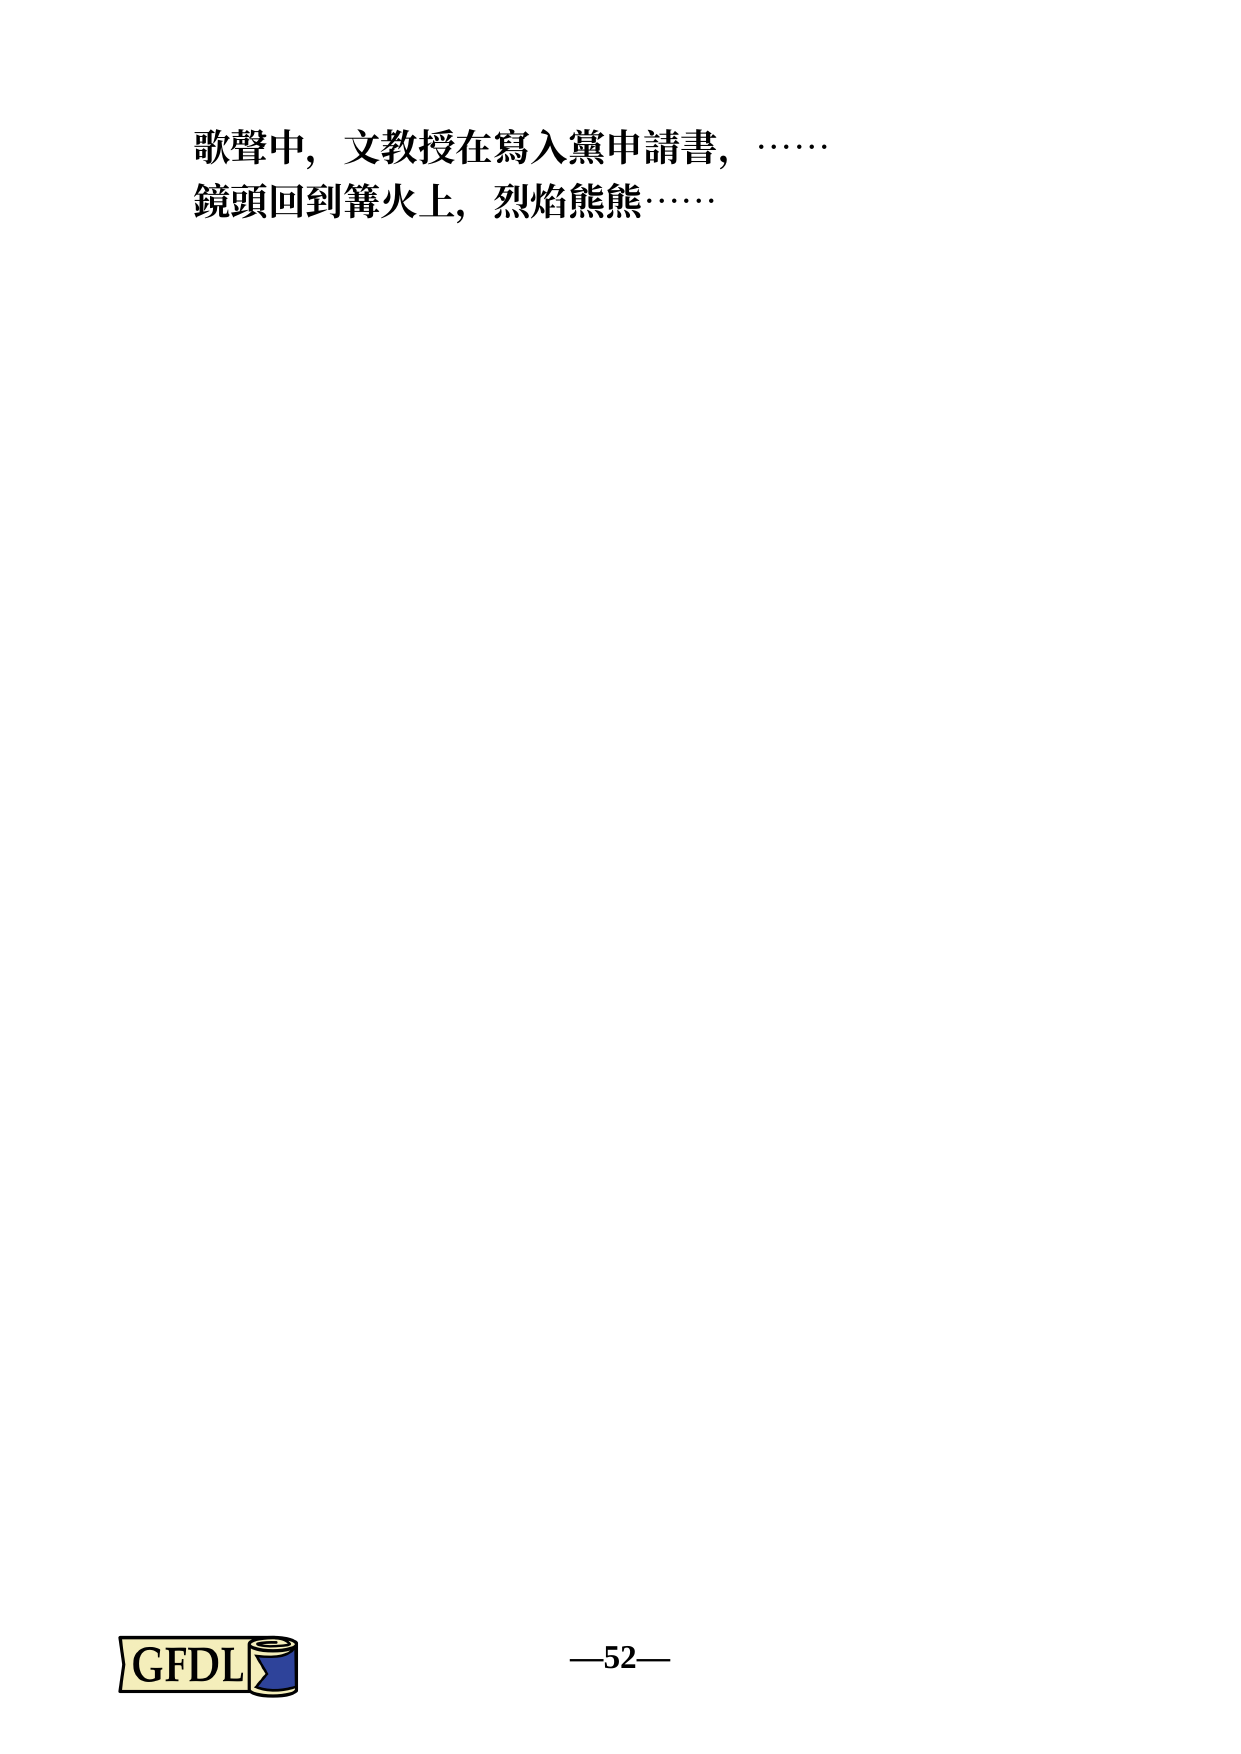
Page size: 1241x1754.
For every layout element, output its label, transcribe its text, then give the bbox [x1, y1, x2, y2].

text 歌聲中，文教授在寫入黨申請書，…… [118, 118, 1122, 172]
picture [117, 1635, 299, 1698]
text 鏡頭回到篝火上，烈焰熊熊…… [118, 172, 1122, 226]
